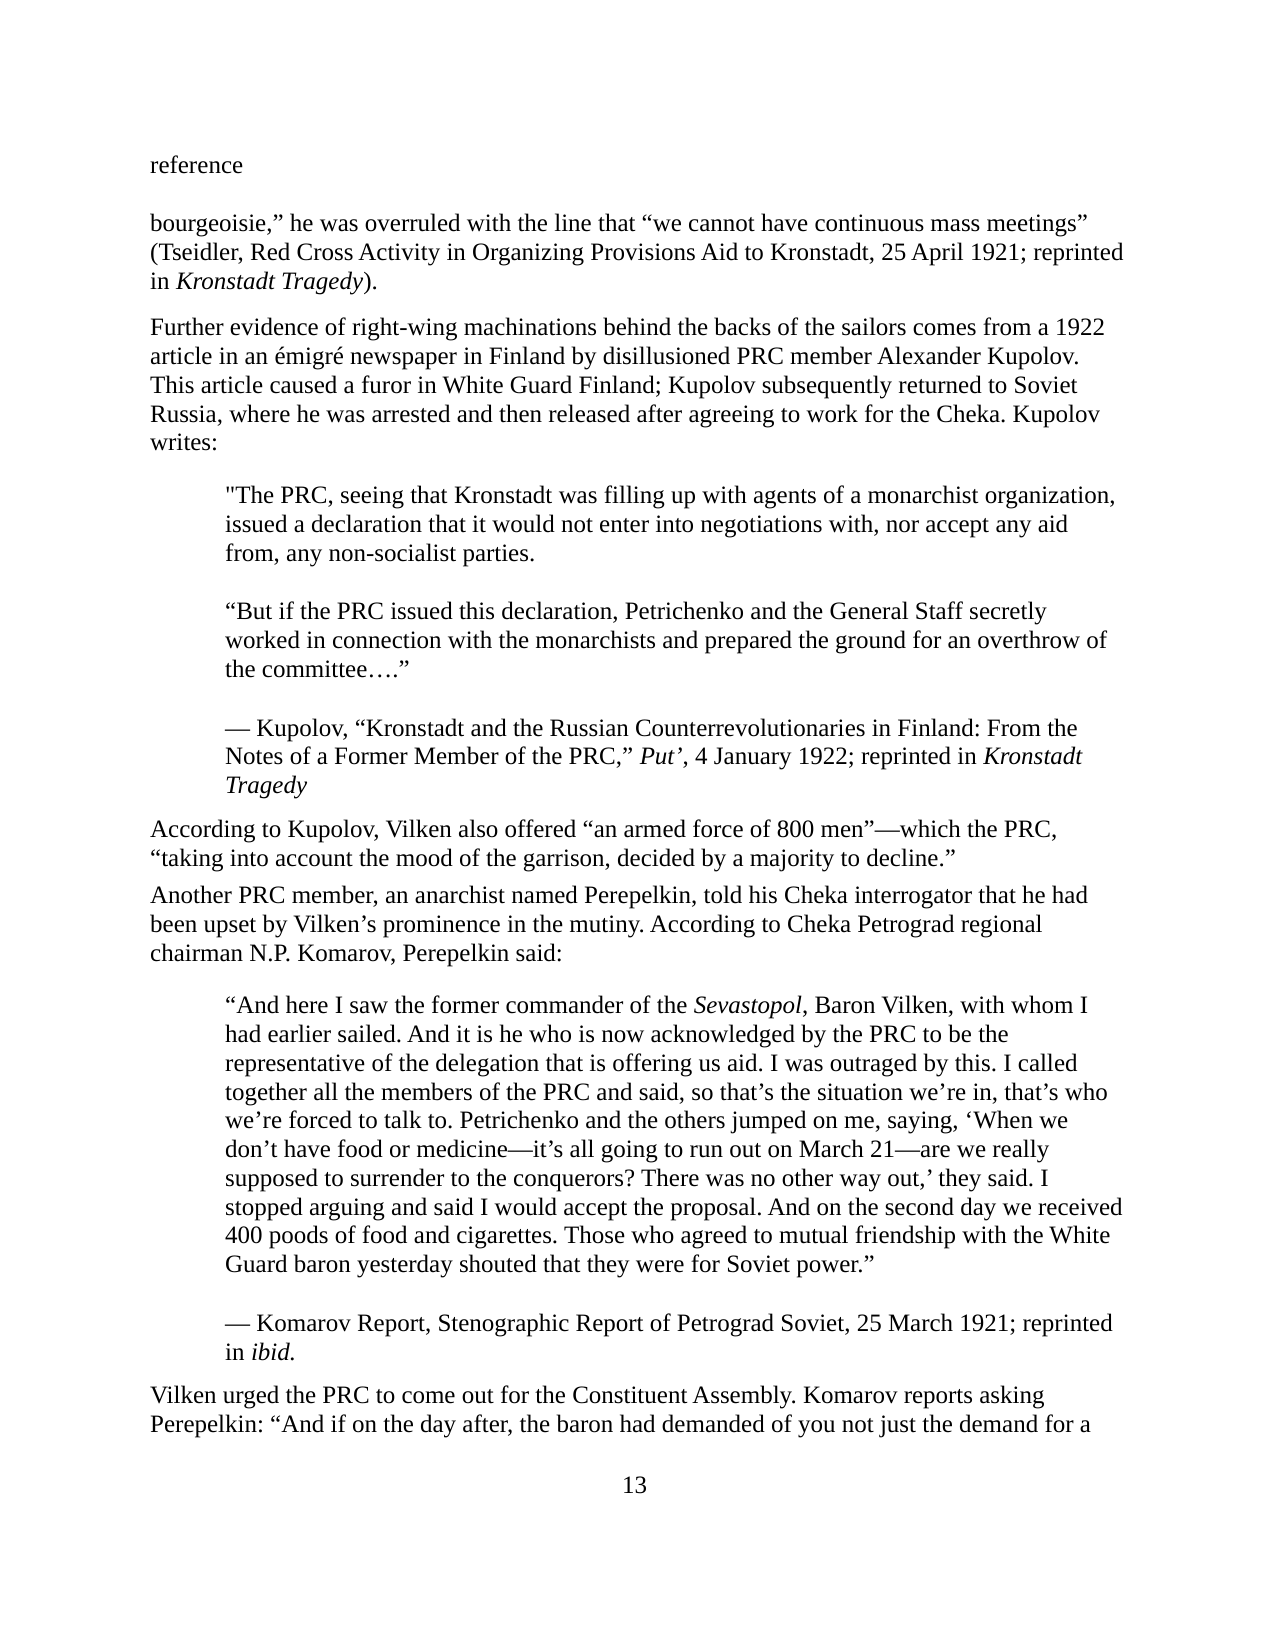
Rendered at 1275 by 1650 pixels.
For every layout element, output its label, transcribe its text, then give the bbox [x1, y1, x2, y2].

text “And here I saw the former commander of the Sevastopol, Baron Vilken, with whom I had earlier sailed. And it is he who is now acknowledged by the PRC to be the representative of the delegation that is offering us aid. I was outraged by this. I called together all the members of the PRC and said, so that’s the situation we’re in, that’s who we’re forced to talk to. Petrichenko and the others jumped on me, saying, ‘When we don’t have food or medicine—it’s all going to run out on March 21—are we really supposed to surrender to the conquerors? There was no other way out,’ they said. I stopped arguing and said I would accept the proposal. And on the second day we received 400 poods of food and cigarettes. Those who agreed to mutual friendship with the White Guard baron yesterday shouted that they were for Soviet power.” [225, 991, 1125, 1278]
text — Kupolov, “Kronstadt and the Russian Counterrevolutionaries in Finland: From the Notes of a Former Member of the PRC,” Put’, 4 January 1922; reprinted in Kronstadt Tragedy [225, 713, 1125, 799]
text "The PRC, seeing that Kronstadt was filling up with agents of a monarchist organization, issued a declaration that it would not enter into negotiations with, nor accept any aid from, any non-socialist parties. [225, 480, 1125, 566]
text — Komarov Report, Stenographic Report of Petrograd Soviet, 25 March 1921; reprinted in ibid. [225, 1308, 1125, 1366]
text Vilken urged the PRC to come out for the Constituent Assembly. Komarov reports asking Perepelkin: “And if on the day after, the baron had demanded of you not just the demand for a [150, 1381, 1125, 1438]
text bourgeoisie,” he was overruled with the line that “we cannot have continuous mass meetings” (Tseidler, Red Cross Activity in Organizing Provisions Aid to Kronstadt, 25 April 1921; reprinted in Kronstadt Tragedy). [150, 208, 1125, 294]
text Another PRC member, an anarchist named Perepelkin, told his Cheka interrogator that he had been upset by Vilken’s prominence in the mutiny. According to Cheka Petrograd regional chairman N.P. Komarov, Perepelkin said: [150, 880, 1125, 967]
text “But if the PRC issued this declaration, Petrichenko and the General Staff secretly worked in connection with the monarchists and prepared the ground for an overthrow of the committee….” [225, 596, 1125, 683]
text Further evidence of right-wing machinations behind the backs of the sailors comes from a 1922 article in an émigré newspaper in Finland by disillusioned PRC member Alexander Kupolov. This article caused a furor in White Guard Finland; Kupolov subsequently returned to Soviet Russia, where he was arrested and then released after agreeing to work for the Cheka. Kupolov writes: [150, 312, 1125, 456]
text According to Kupolov, Vilken also offered “an armed force of 800 men”—which the PRC, “taking into account the mood of the garrison, decided by a majority to decline.” [150, 814, 1125, 871]
